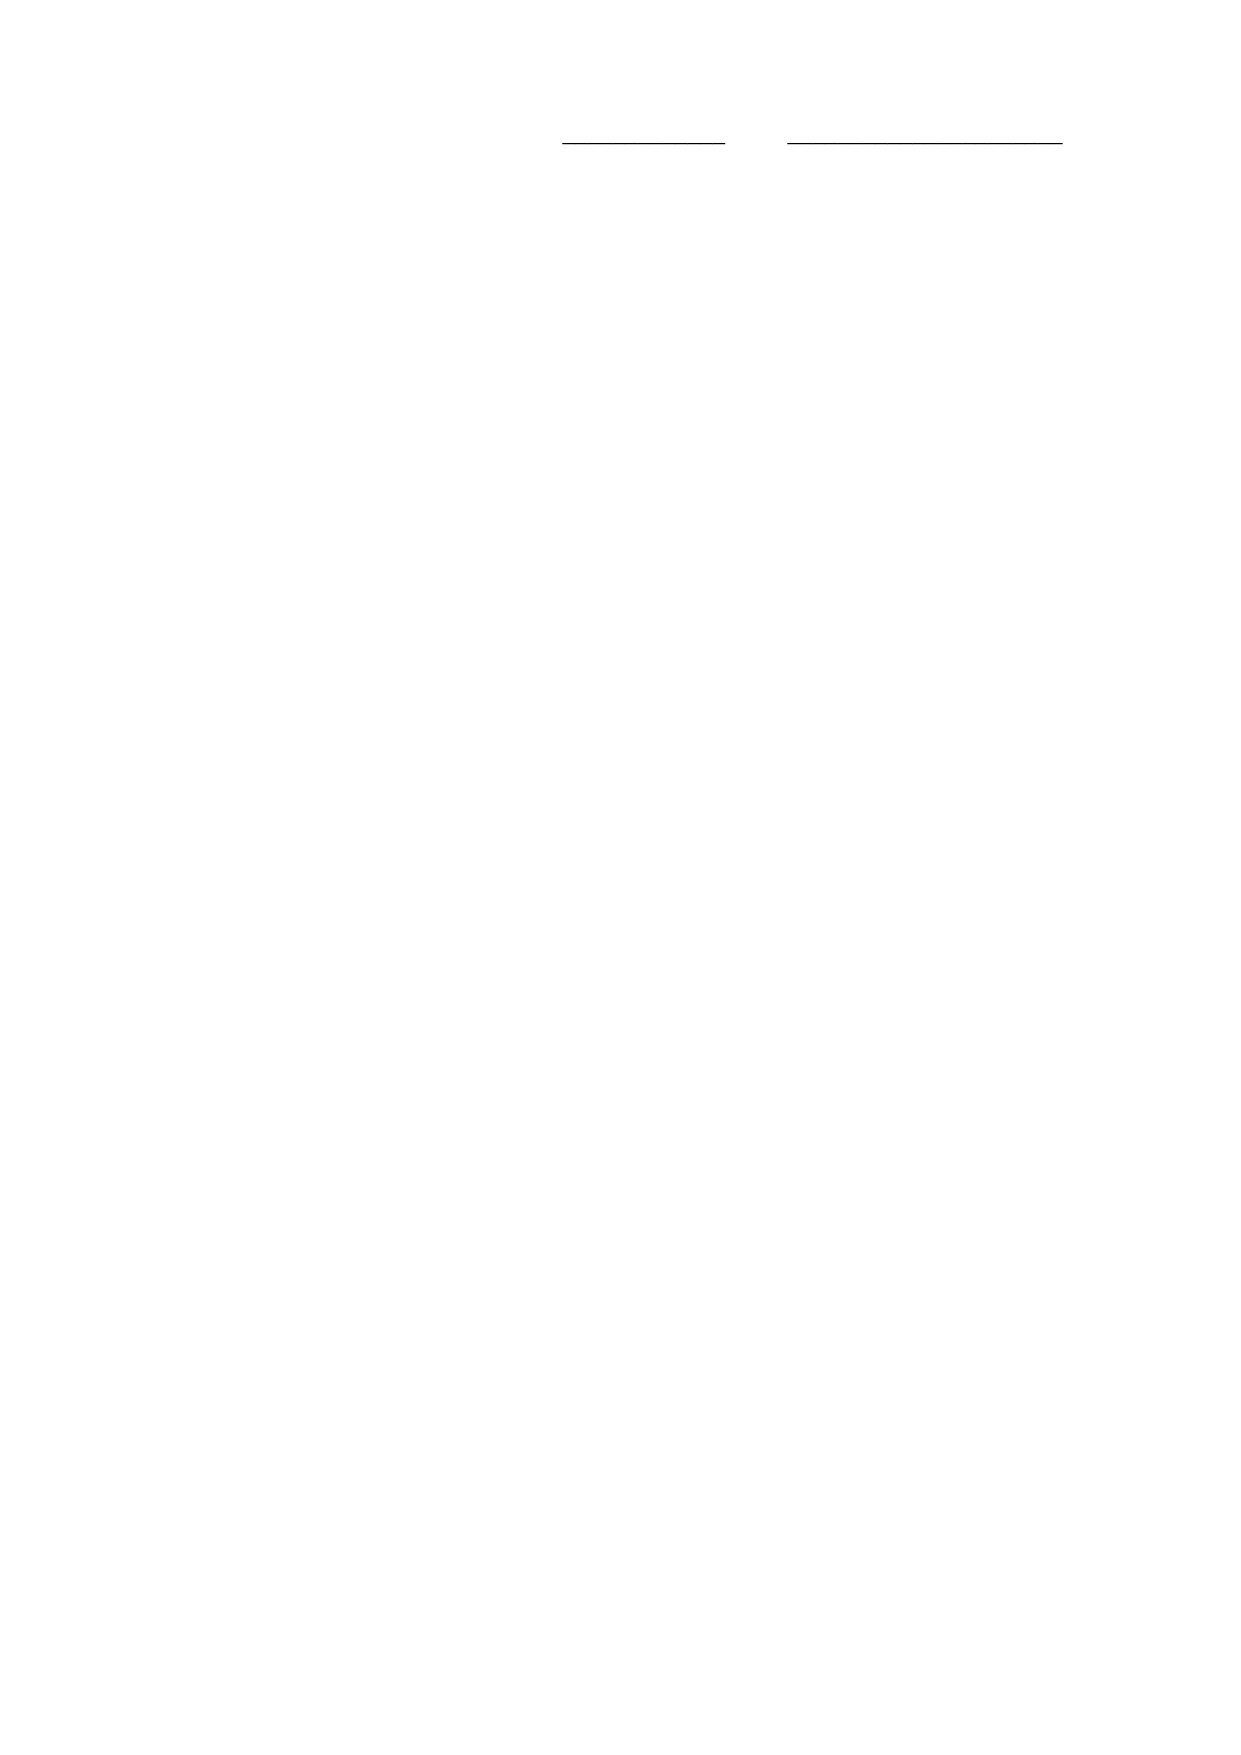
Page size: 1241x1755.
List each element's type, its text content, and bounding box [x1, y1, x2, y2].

text _____________ ______________________ [177, 118, 1181, 147]
